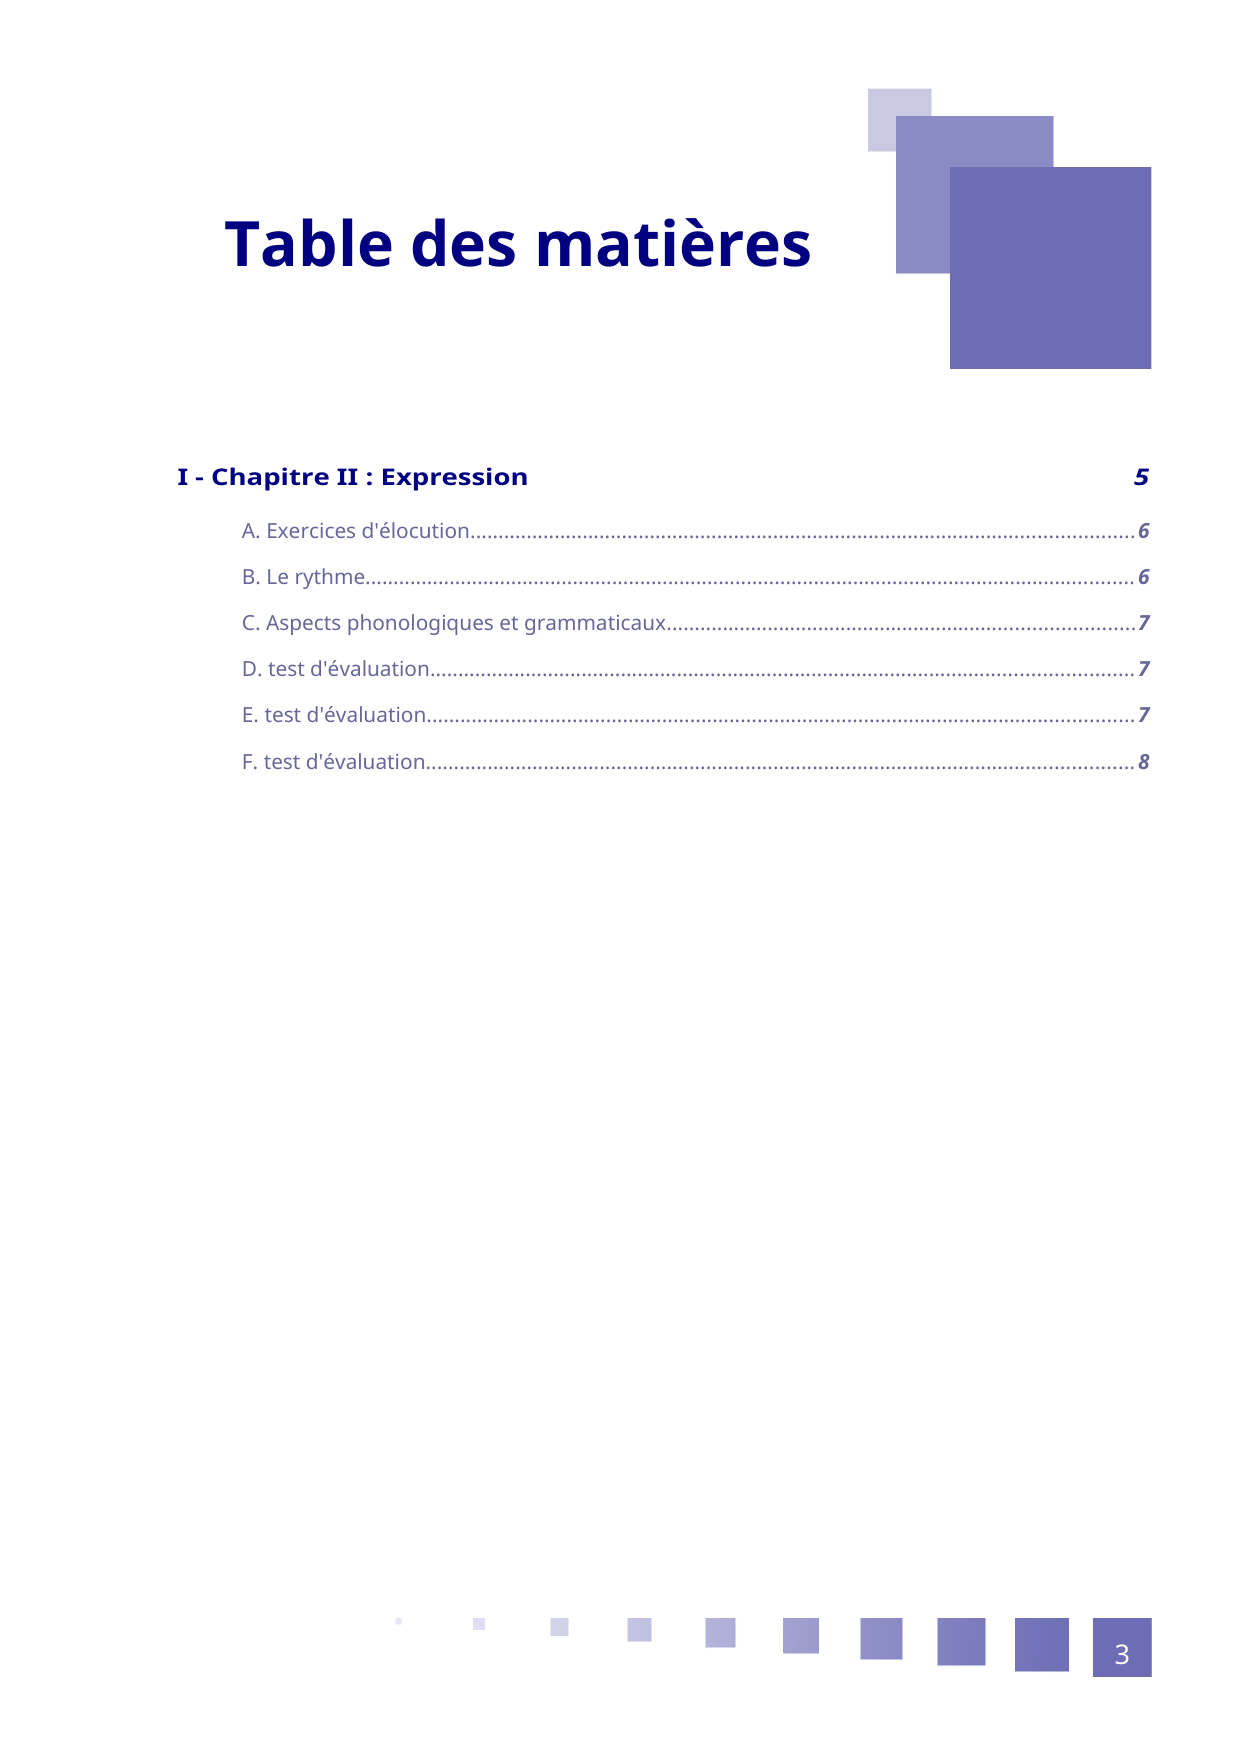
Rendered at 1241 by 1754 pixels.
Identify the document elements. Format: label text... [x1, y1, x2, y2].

picture [351, 591, 1152, 608]
picture [351, 683, 1152, 701]
title A. Exercices d'élocution 6 [236, 516, 1152, 544]
title I - Chapitre II : Expression 5 [177, 461, 1152, 492]
picture [351, 729, 1152, 747]
picture [351, 775, 1152, 889]
picture [351, 88, 1152, 461]
picture [351, 544, 1152, 562]
title B. Le rythme 6 [236, 562, 1152, 591]
picture [351, 1618, 1152, 1678]
title C. Aspects phonologiques et grammaticaux 7 [236, 608, 1152, 637]
title D. test d'évaluation 7 [236, 654, 1152, 683]
picture [351, 492, 1152, 516]
picture [351, 637, 1152, 654]
title F. test d'évaluation 8 [236, 747, 1152, 775]
title E. test d'évaluation 7 [236, 701, 1152, 729]
title Table des matières [224, 199, 868, 284]
